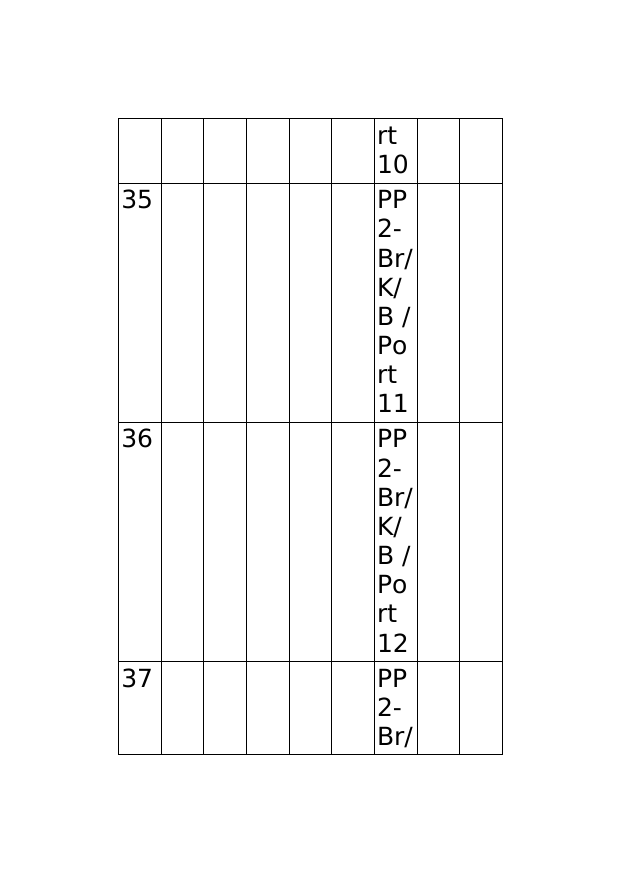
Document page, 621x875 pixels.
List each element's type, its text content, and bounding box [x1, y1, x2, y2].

table_cell [119, 119, 161, 182]
table_cell 36 [119, 423, 161, 661]
table_cell [418, 184, 459, 422]
table_cell [460, 184, 502, 422]
table_cell [247, 423, 289, 661]
table_cell [332, 662, 374, 754]
table_cell [460, 423, 502, 661]
table_cell [162, 662, 203, 754]
table_cell [290, 119, 331, 182]
table_cell [204, 119, 246, 182]
table_cell [418, 119, 459, 182]
table_cell [418, 662, 459, 754]
table_cell [332, 423, 374, 661]
table_cell [460, 119, 502, 182]
table_cell [162, 119, 203, 182]
table_cell 35 [119, 184, 161, 422]
table_cell [332, 184, 374, 422]
table_cell [162, 423, 203, 661]
table_cell [204, 184, 246, 422]
table_cell [247, 119, 289, 182]
table_cell [290, 423, 331, 661]
table_cell [332, 119, 374, 182]
table_cell [290, 662, 331, 754]
table_cell [204, 423, 246, 661]
table_cell [162, 184, 203, 422]
table_cell [460, 662, 502, 754]
table_cell [247, 184, 289, 422]
table_cell rt 10 [375, 119, 417, 182]
table_cell PP2-Br/K/B / Port 11 [375, 184, 417, 422]
table_cell 37 [119, 662, 161, 754]
table_cell [247, 662, 289, 754]
table_cell [204, 662, 246, 754]
table_cell [290, 184, 331, 422]
table_cell [418, 423, 459, 661]
table_cell PP2-Br/K/B / Port 12 [375, 423, 417, 661]
table_cell PP2-Br/ [375, 662, 417, 754]
